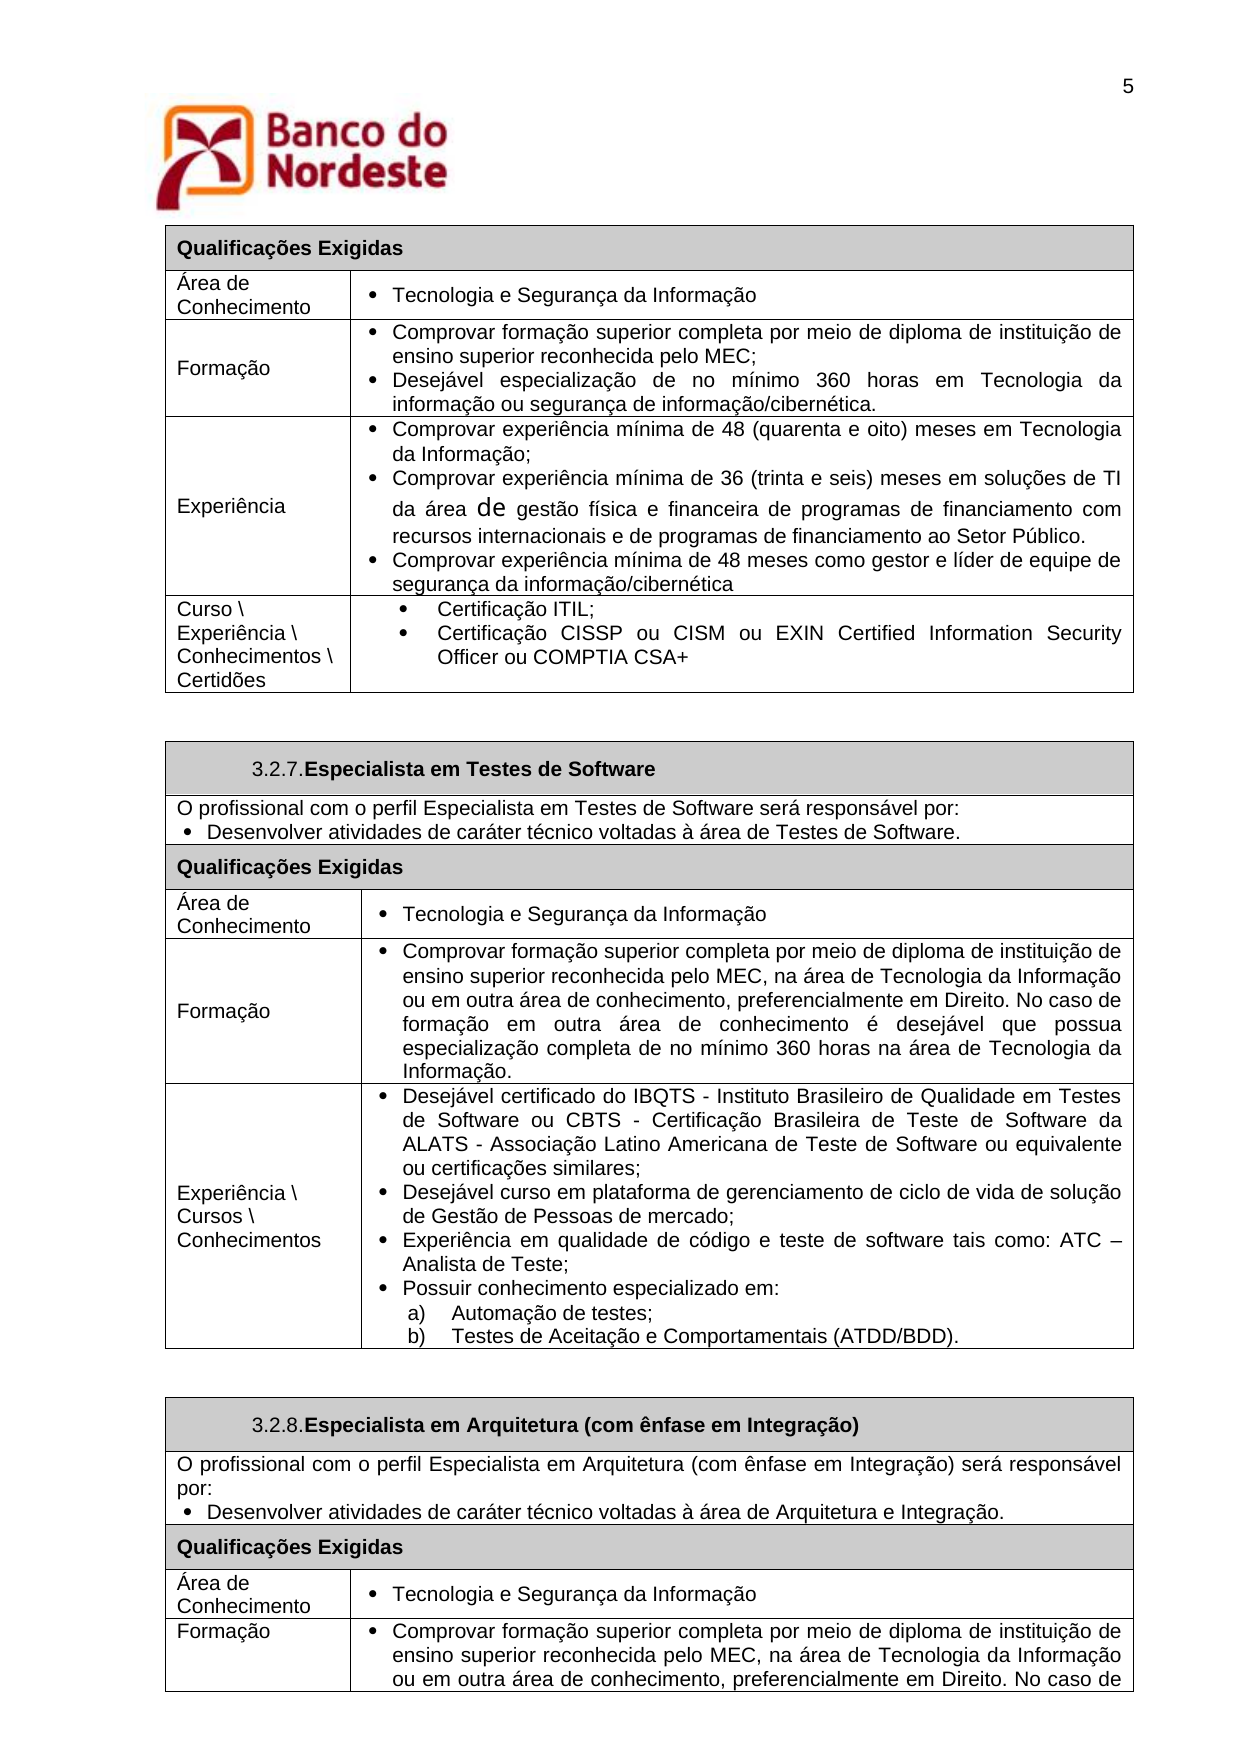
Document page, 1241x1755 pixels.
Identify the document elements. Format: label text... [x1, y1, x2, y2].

table_cell Área de Conhecimento [166, 1570, 350, 1618]
table_cell Tecnologia e Segurança da Informação [351, 271, 1133, 319]
table_cell Formação [166, 1619, 350, 1691]
table_cell Área de Conhecimento [166, 890, 361, 938]
table_cell Qualificações Exigidas [166, 1525, 1133, 1569]
table_header Especialista em Testes de Software [166, 742, 1133, 794]
table_cell Comprovar experiência mínima de 48 (quarenta e oito) meses em Tecnologia da Informação; Comprovar experiência mínima de 36 (trinta e seis) meses em soluções de TI da área de gestão física e financeira de programas de financiamento com recursos internacionais e de programas de financiamento ao Setor Público. Comprovar experiência mínima de 48 meses como gestor e líder de equipe de segurança da informação/cibernética [351, 417, 1133, 595]
table_cell O profissional com o perfil Especialista em Arquitetura (com ênfase em Integração) será responsável por: Desenvolver atividades de caráter técnico voltadas à área de Arquitetura e Integração. [166, 1452, 1133, 1523]
table_cell Desejável certificado do IBQTS - Instituto Brasileiro de Qualidade em Testes de Software ou CBTS - Certificação Brasileira de Teste de Software da ALATS - Associação Latino Americana de Teste de Software ou equivalente ou certificações similares; Desejável curso em plataforma de gerenciamento de ciclo de vida de solução de Gestão de Pessoas de mercado; Experiência em qualidade de código e teste de software tais como: ATC – Analista de Teste; Possuir conhecimento especializado em: Automação de testes; Testes de Aceitação e Comportamentais (ATDD/BDD). [362, 1084, 1133, 1348]
table_cell Comprovar formação superior completa por meio de diploma de instituição de ensino superior reconhecida pelo MEC, na área de Tecnologia da Informação ou em outra área de conhecimento, preferencialmente em Direito. No caso de [351, 1619, 1133, 1691]
table_cell Formação [166, 320, 350, 416]
table_cell Comprovar formação superior completa por meio de diploma de instituição de ensino superior reconhecida pelo MEC, na área de Tecnologia da Informação ou em outra área de conhecimento, preferencialmente em Direito. No caso de formação em outra área de conhecimento é desejável que possua especialização completa de no mínimo 360 horas na área de Tecnologia da Informação. [362, 939, 1133, 1083]
table_cell Comprovar formação superior completa por meio de diploma de instituição de ensino superior reconhecida pelo MEC; Desejável especialização de no mínimo 360 horas em Tecnologia da informação ou segurança de informação/cibernética. [351, 320, 1133, 416]
table_header Especialista em Arquitetura (com ênfase em Integração) [166, 1398, 1133, 1451]
table_cell O profissional com o perfil Especialista em Testes de Software será responsável por: Desenvolver atividades de caráter técnico voltadas à área de Testes de Software. [166, 796, 1133, 844]
table_cell Tecnologia e Segurança da Informação [362, 890, 1133, 938]
table_cell Formação [166, 939, 361, 1083]
table_cell Certificação ITIL; Certificação CISSP ou CISM ou EXIN Certified Information Security Officer ou COMPTIA CSA+ [351, 596, 1133, 692]
table_cell Experiência \ Cursos \ Conhecimentos [166, 1084, 361, 1348]
table_cell Qualificações Exigidas [166, 845, 1133, 889]
table_cell Qualificações Exigidas [166, 226, 1133, 270]
table_cell Experiência [166, 417, 350, 595]
table_cell Área de Conhecimento [166, 271, 350, 319]
table_cell Tecnologia e Segurança da Informação [351, 1570, 1133, 1618]
table_cell Curso \ Experiência \ Conhecimentos \ Certidões [166, 596, 350, 692]
